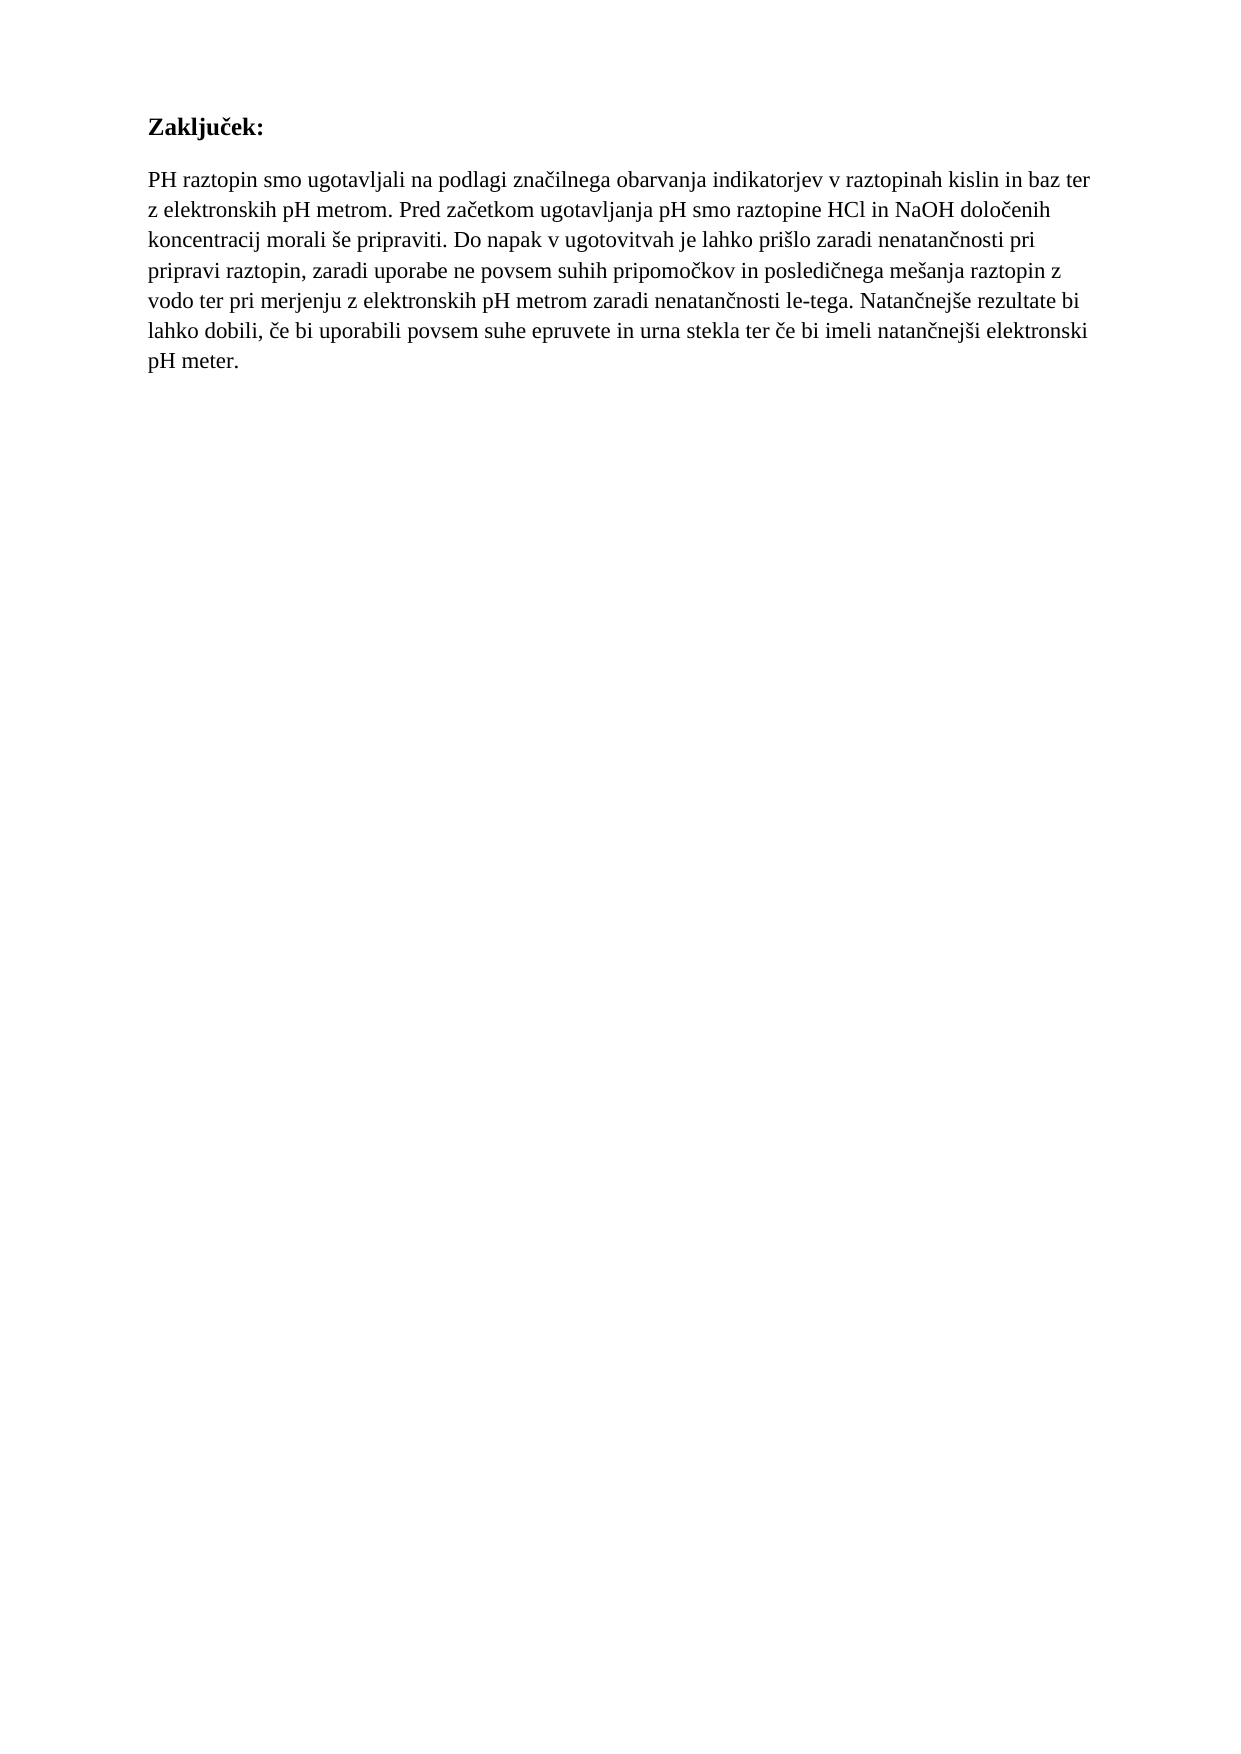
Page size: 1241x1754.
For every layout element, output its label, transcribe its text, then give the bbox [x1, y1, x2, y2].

text Zaključek: [148, 112, 1092, 141]
text PH raztopin smo ugotavljali na podlagi značilnega obarvanja indikatorjev v raztopinah kislin in baz ter z elektronskih pH metrom. Pred začetkom ugotavljanja pH smo raztopine HCl in NaOH določenih koncentracij morali še pripraviti. Do napak v ugotovitvah je lahko prišlo zaradi nenatančnosti pri pripravi raztopin, zaradi uporabe ne povsem suhih pripomočkov in posledičnega mešanja raztopin z vodo ter pri merjenju z elektronskih pH metrom zaradi nenatančnosti le-tega. Natančnejše rezultate bi lahko dobili, če bi uporabili povsem suhe epruvete in urna stekla ter če bi imeli natančnejši elektronski pH meter. [148, 166, 1092, 374]
